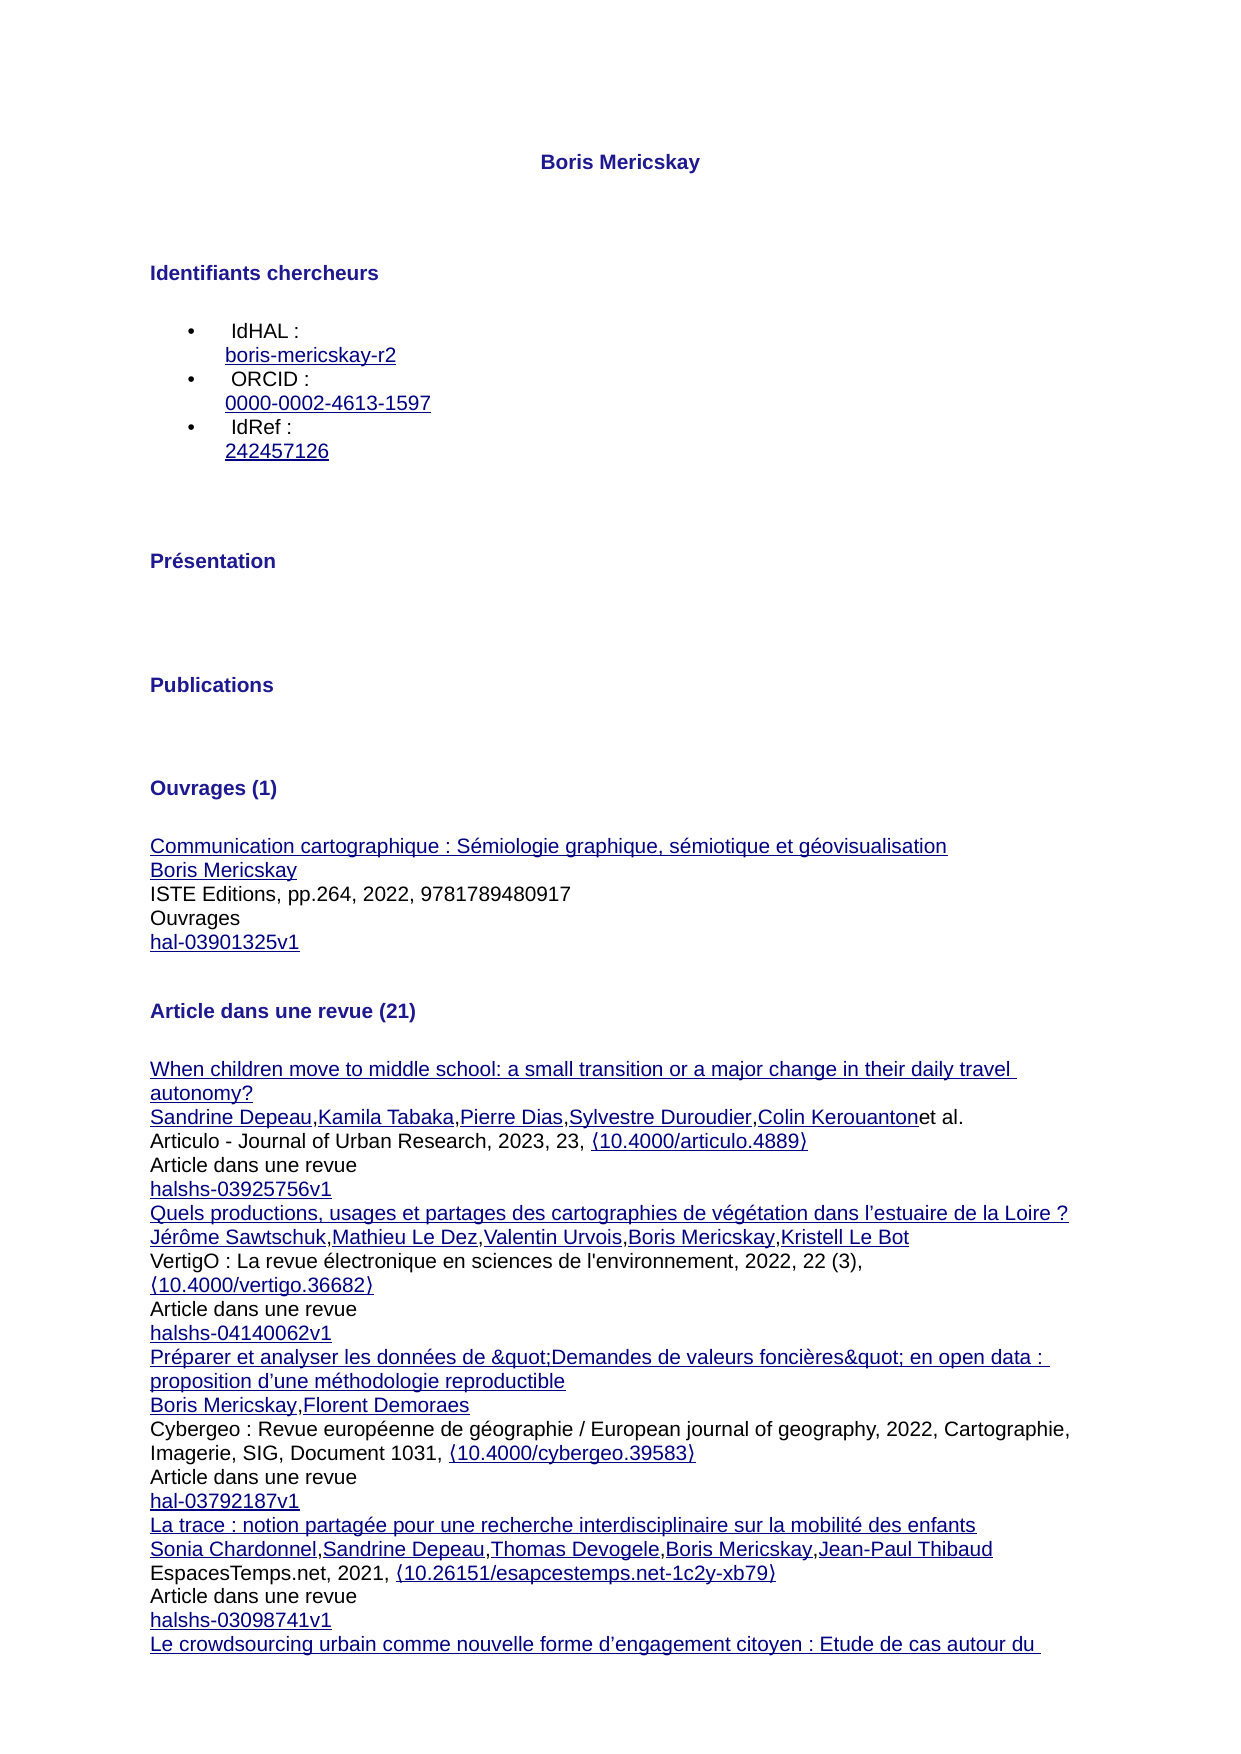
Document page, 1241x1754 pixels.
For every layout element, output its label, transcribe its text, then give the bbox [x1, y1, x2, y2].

table_header When children move to middle school: a small transition or a major change in their daily travel autonomy? Sandrine Depeau,Kamila Tabaka,Pierre Dias,Sylvestre Duroudier,Colin Kerouantonet al. Articulo - Journal of Urban Research, 2023, 23, ⟨10.4000/articulo.4889⟩ Article dans une revue halshs-03925756v1 [150, 1057, 1090, 1201]
table_cell Préparer et analyser les données de &quot;Demandes de valeurs foncières&quot; en open data : proposition d’une méthodologie reproductible Boris Mericskay,Florent Demoraes Cybergeo : Revue européenne de géographie / European journal of geography, 2022, Cartographie, Imagerie, SIG, Document 1031, ⟨10.4000/cybergeo.39583⟩ Article dans une revue hal-03792187v1 [150, 1345, 1090, 1512]
subtitle Article dans une revue (21) [150, 999, 1090, 1023]
subtitle Boris Mericskay [150, 150, 1090, 174]
subtitle Publications [150, 673, 1090, 697]
subtitle Ouvrages (1) [150, 776, 1090, 800]
list 0000-0002-4613-1597 [187, 391, 1090, 414]
list IdRef : [187, 414, 1090, 438]
subtitle Présentation [150, 549, 1090, 573]
list 242457126 [187, 438, 1090, 462]
list IdHAL : [187, 319, 1090, 343]
table_cell La trace : notion partagée pour une recherche interdisciplinaire sur la mobilité des enfants Sonia Chardonnel,Sandrine Depeau,Thomas Devogele,Boris Mericskay,Jean-Paul Thibaud EspacesTemps.net, 2021, ⟨10.26151/esapcestemps.net-1c2y-xb79⟩ Article dans une revue halshs-03098741v1 [150, 1513, 1090, 1632]
list ORCID : [187, 367, 1090, 391]
table_cell Quels productions, usages et partages des cartographies de végétation dans l’estuaire de la Loire ? Jérôme Sawtschuk,Mathieu Le Dez,Valentin Urvois,Boris Mericskay,Kristell Le Bot VertigO : La revue électronique en sciences de l'environnement, 2022, 22 (3), ⟨10.4000/vertigo.36682⟩ Article dans une revue halshs-04140062v1 [150, 1201, 1090, 1345]
table_cell Le crowdsourcing urbain comme nouvelle forme d’engagement citoyen : Etude de cas autour du [150, 1632, 1090, 1656]
table_header Communication cartographique : Sémiologie graphique, sémiotique et géovisualisation Boris Mericskay ISTE Editions, pp.264, 2022, 9781789480917 Ouvrages hal-03901325v1 [150, 834, 1090, 954]
list boris-mericskay-r2 [187, 343, 1090, 367]
subtitle Identifiants chercheurs [150, 260, 1090, 284]
